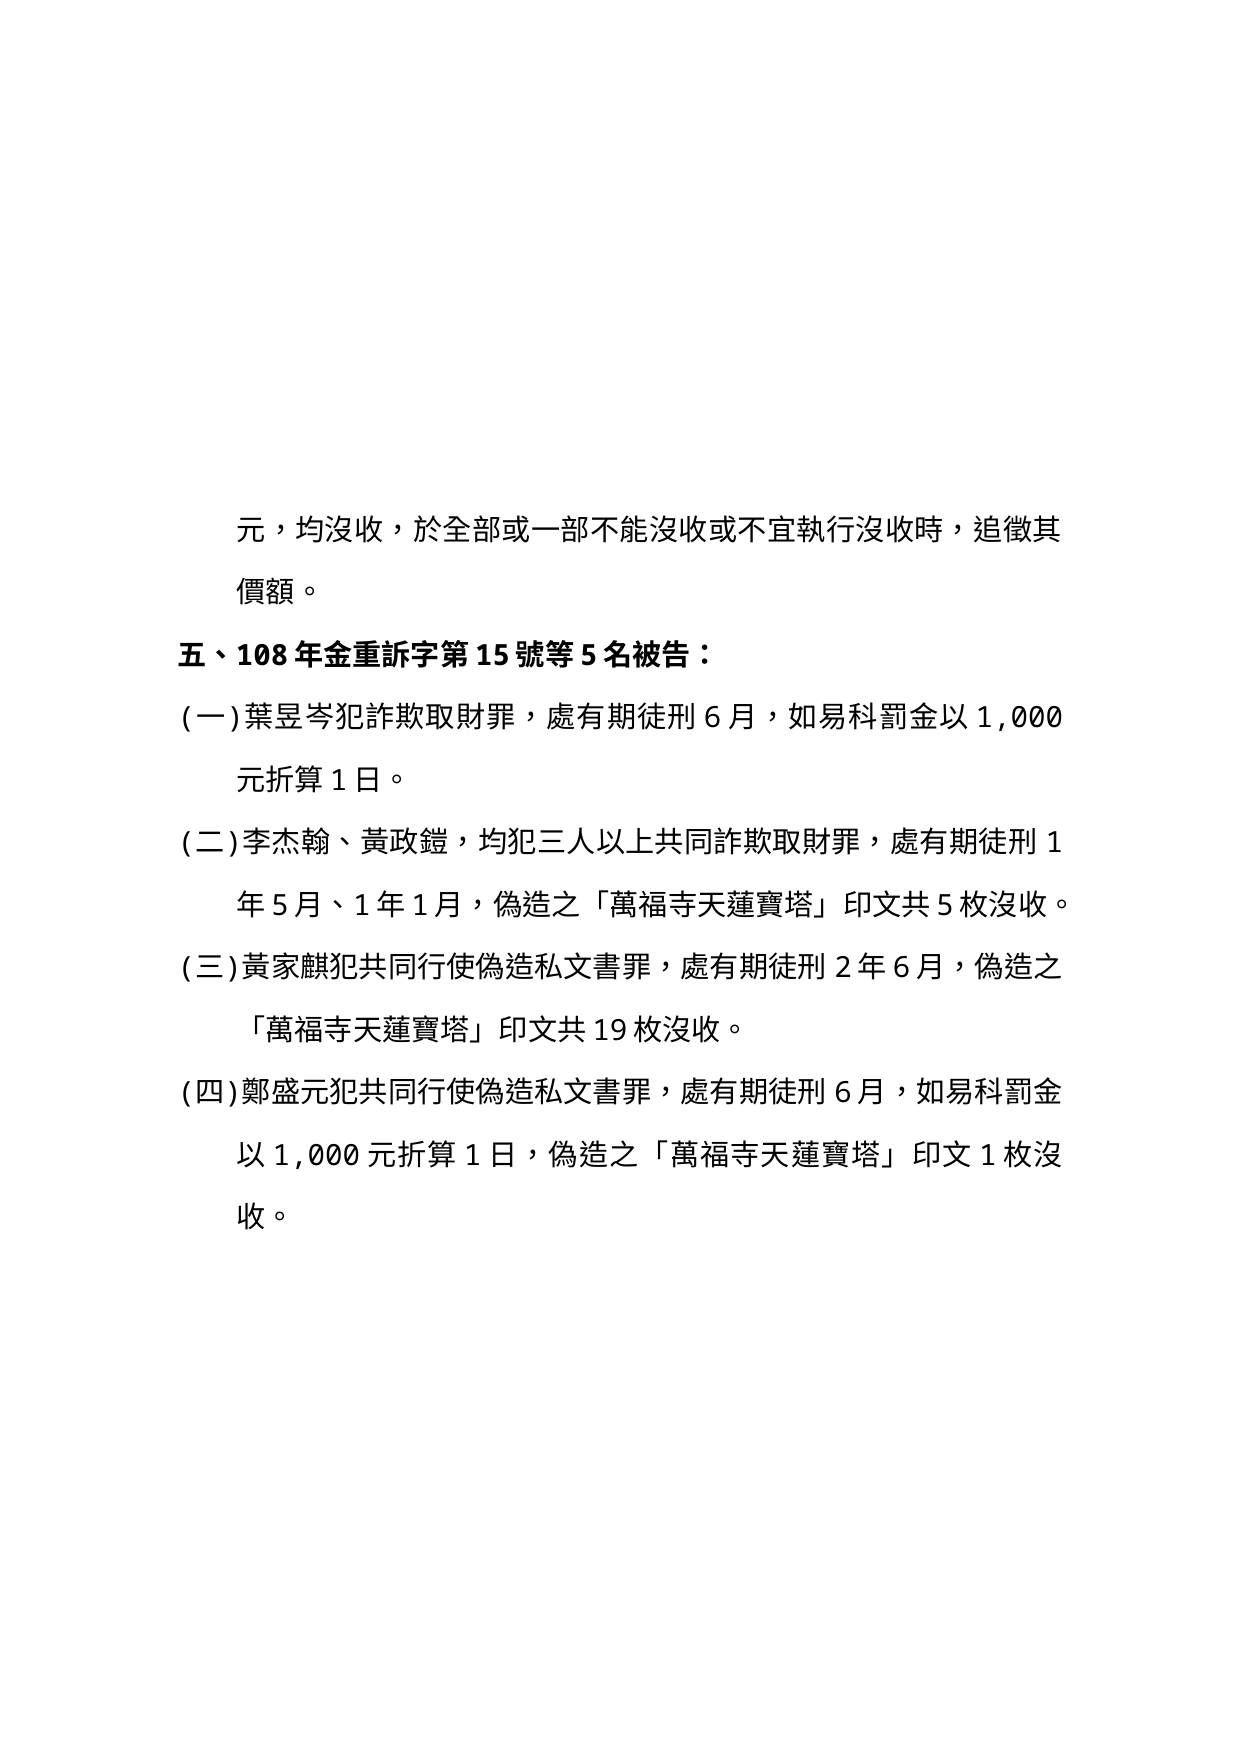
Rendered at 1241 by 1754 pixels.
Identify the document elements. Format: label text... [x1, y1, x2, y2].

text (三)黃家麒犯共同行使偽造私文書罪，處有期徒刑2年6月，偽造之「萬福寺天蓮寶塔」印文共19枚沒收。 [177, 923, 1063, 1048]
text 五、108年金重訴字第15號等5名被告： [177, 611, 1063, 673]
text (一)葉昱岑犯詐欺取財罪，處有期徒刑6月，如易科罰金以1,000元折算1日。 [177, 673, 1063, 798]
text 元，均沒收，於全部或一部不能沒收或不宜執行沒收時，追徵其價額。 [177, 486, 1063, 611]
text (二)李杰翰、黃政鎧，均犯三人以上共同詐欺取財罪，處有期徒刑1年5月、1年1月，偽造之「萬福寺天蓮寶塔」印文共5枚沒收。 [177, 798, 1063, 923]
text (四)鄭盛元犯共同行使偽造私文書罪，處有期徒刑6月，如易科罰金以1,000元折算1日，偽造之「萬福寺天蓮寶塔」印文1枚沒收。 [177, 1048, 1063, 1236]
